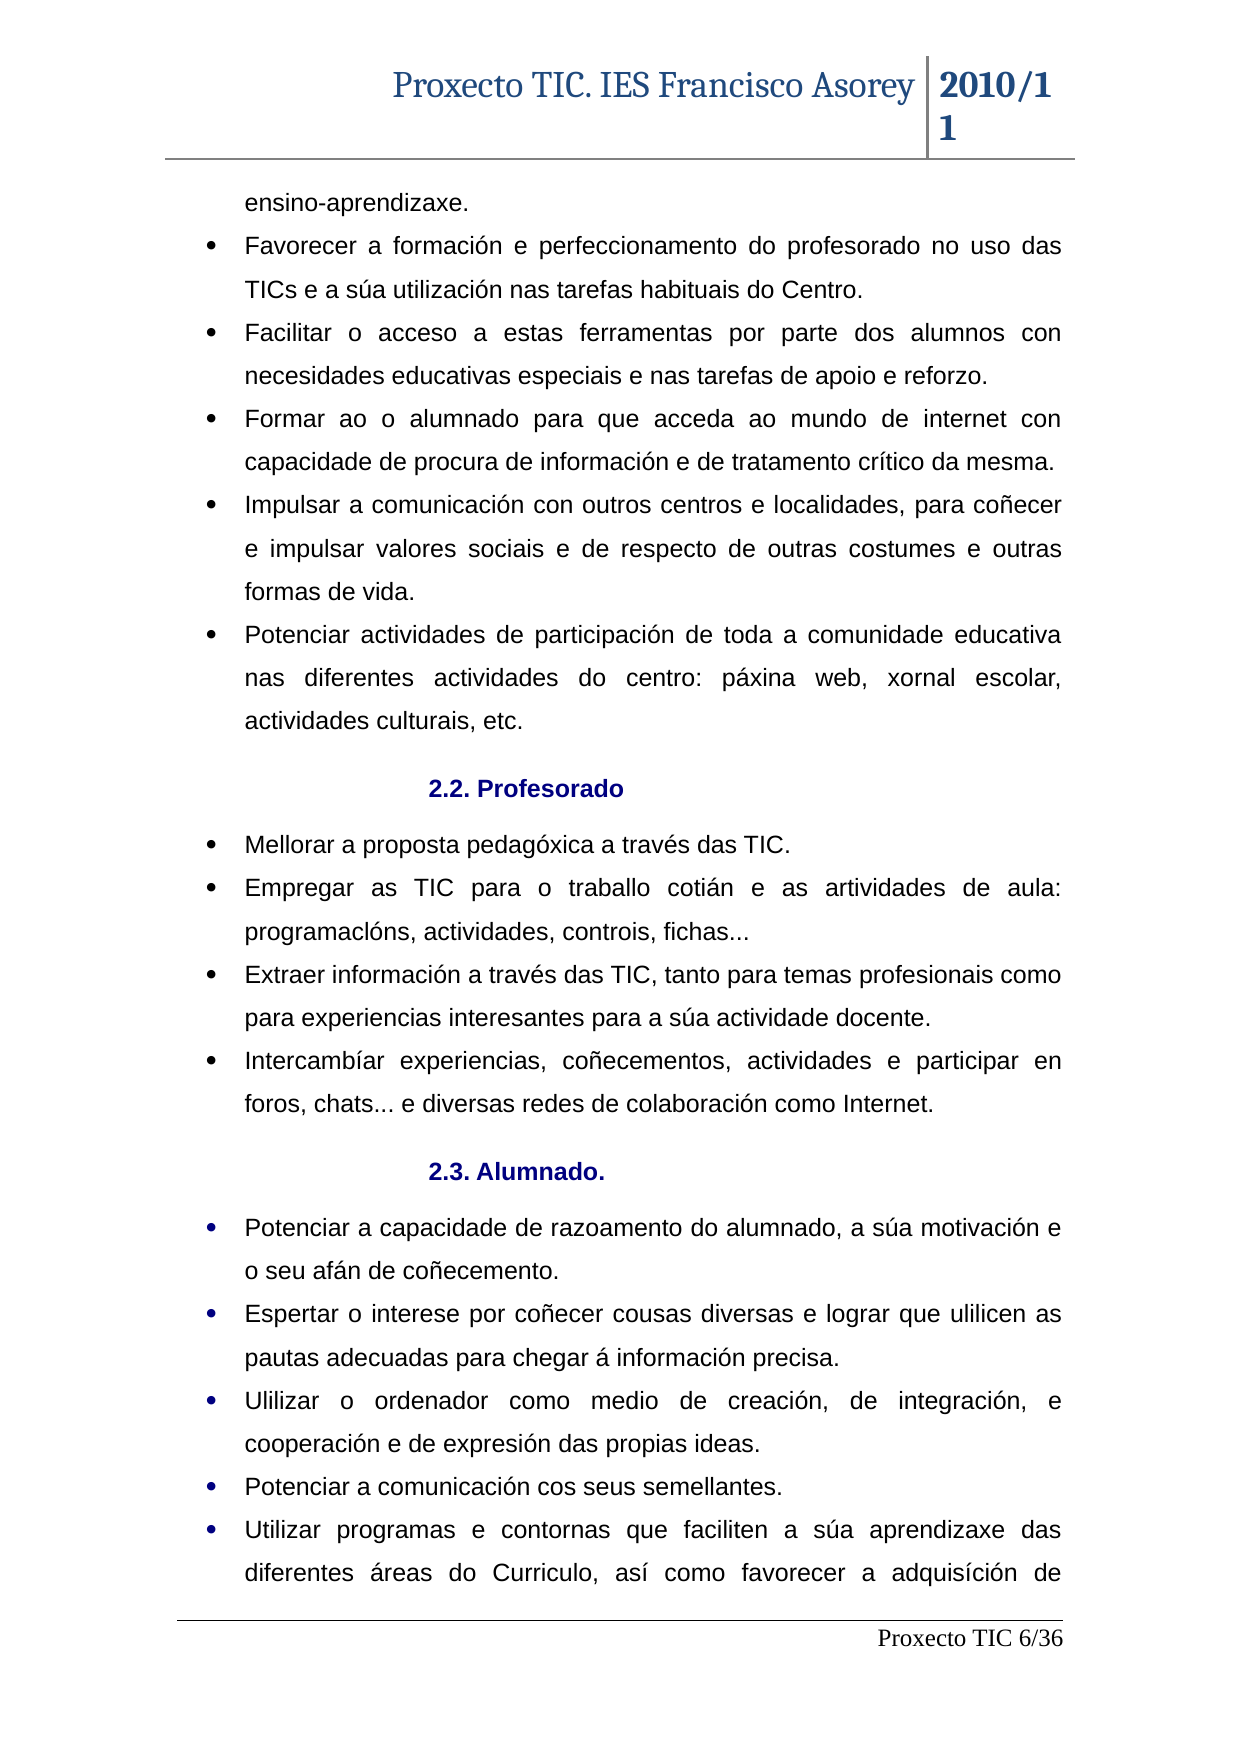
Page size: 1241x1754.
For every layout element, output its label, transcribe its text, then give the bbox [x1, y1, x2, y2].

list Espertar o interese por coñecer cousas diversas e lograr que ulilicen as pautas adecuadas para chegar á información precisa. [207, 1299, 1063, 1371]
subtitle 2.3. Alumnado. [428, 1157, 1063, 1186]
list Empregar as TIC para o traballo cotián e as artividades de aula: programaclóns, actividades, controis, fichas... [207, 873, 1063, 945]
list Impulsar a comunicación con outros centros e localidades, para coñecer e impulsar valores sociais e de respecto de outras costumes e outras formas de vida. [207, 490, 1063, 606]
list ensino-aprendizaxe. [207, 188, 1063, 217]
list Extraer información a través das TIC, tanto para temas profesionais como para experiencias interesantes para a súa actividade docente. [207, 959, 1063, 1032]
list Mellorar a proposta pedagóxica a través das TIC. [207, 830, 1063, 859]
list Facilitar o acceso a estas ferramentas por parte dos alumnos con necesidades educativas especiais e nas tarefas de apoio e reforzo. [207, 318, 1063, 390]
list Intercambíar experiencias, coñecementos, actividades e participar en foros, chats... e diversas redes de colaboración como Internet. [207, 1046, 1063, 1118]
list Potenciar a comunicación cos seus semellantes. [207, 1472, 1063, 1501]
subtitle 2.2. Profesorado [428, 774, 1063, 803]
list Favorecer a formación e perfeccionamento do profesorado no uso das TICs e a súa utilización nas tarefas habituais do Centro. [207, 231, 1063, 303]
list Formar ao o alumnado para que acceda ao mundo de internet con capacidade de procura de información e de tratamento crítico da mesma. [207, 404, 1063, 476]
list Ulilizar o ordenador como medio de creación, de integración, e cooperación e de expresión das propias ideas. [207, 1386, 1063, 1458]
list Potenciar actividades de participación de toda a comunidade educativa nas diferentes actividades do centro: páxina web, xornal escolar, actividades culturais, etc. [207, 620, 1063, 735]
list Utilizar programas e contornas que faciliten a súa aprendizaxe das diferentes áreas do Curriculo, así como favorecer a adquisíción de [207, 1515, 1063, 1587]
list Potenciar a capacidade de razoamento do alumnado, a súa motivación e o seu afán de coñecemento. [207, 1213, 1063, 1285]
